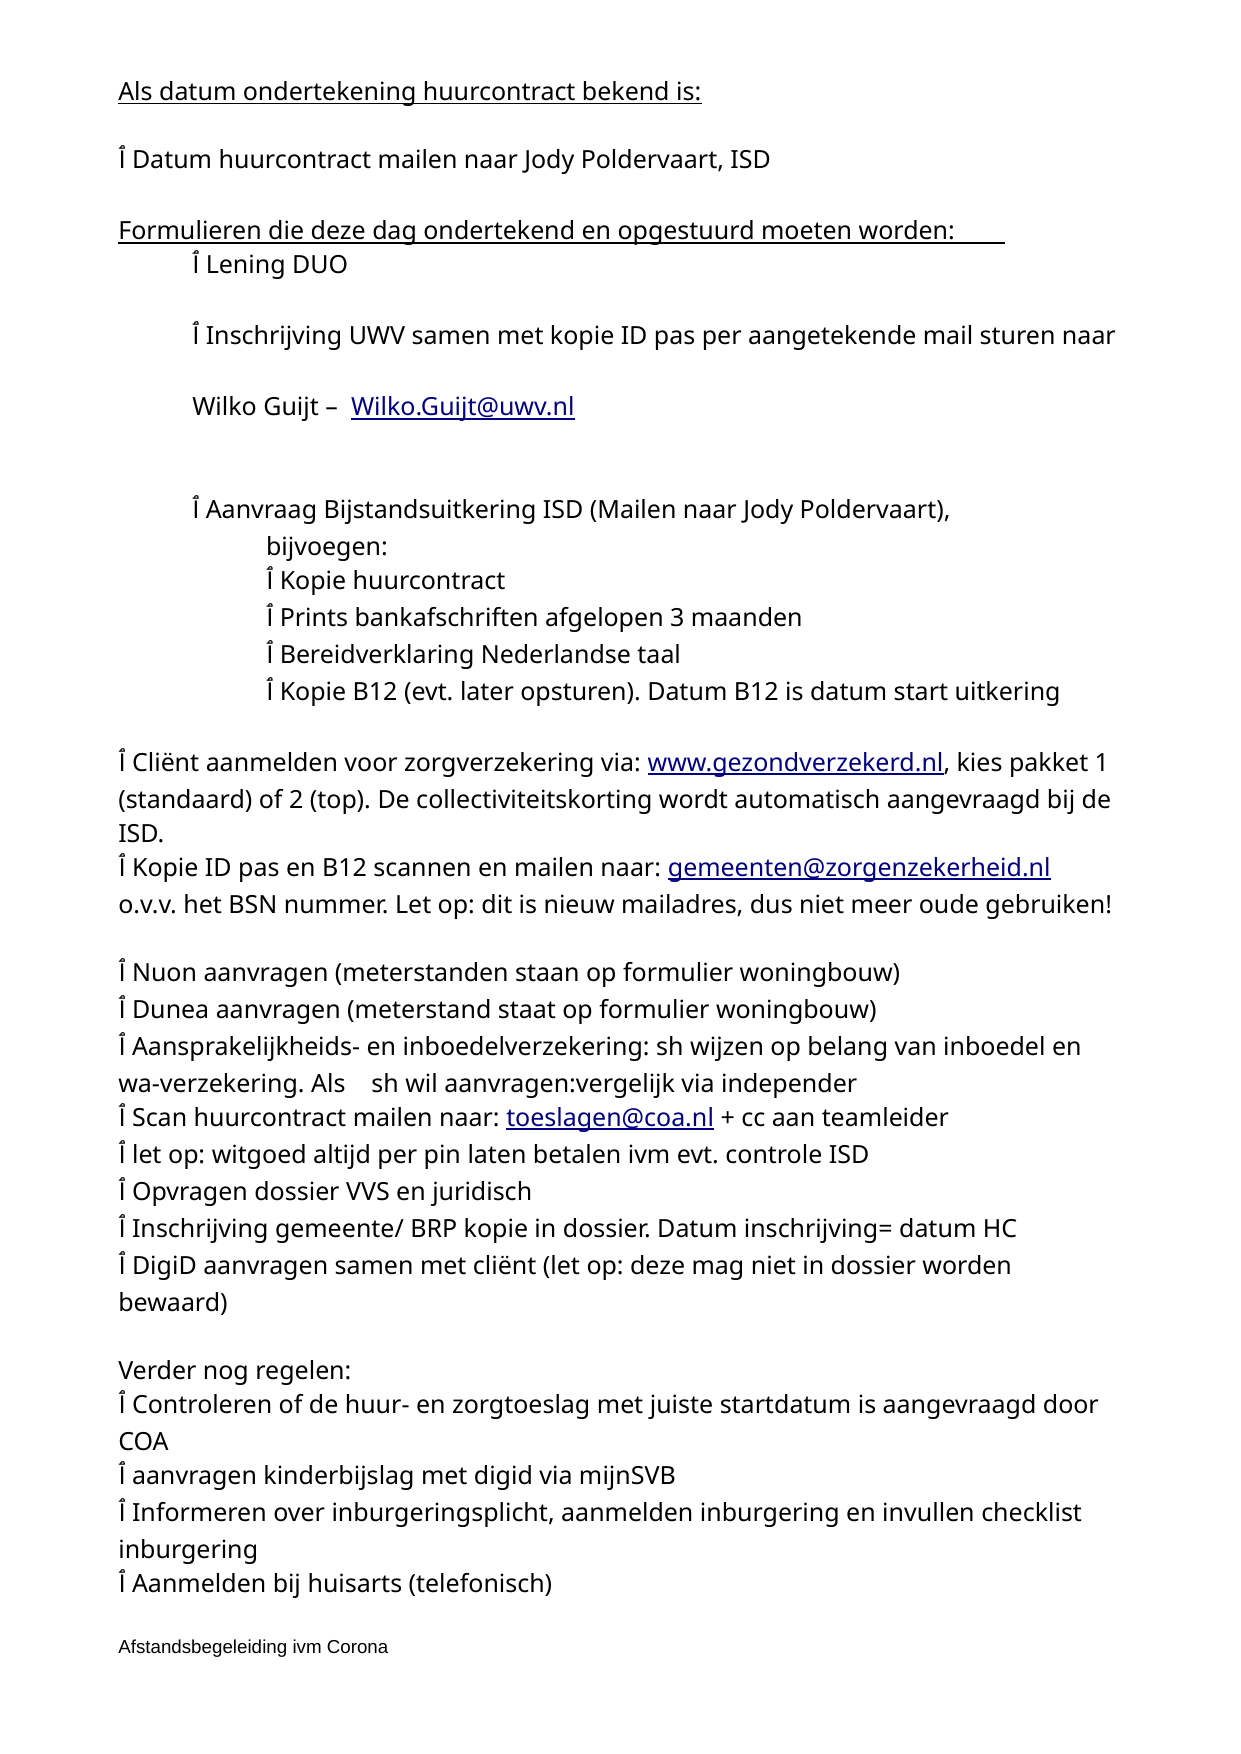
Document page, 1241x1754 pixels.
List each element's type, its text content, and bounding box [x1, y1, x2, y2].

text ٱ let op: witgoed altijd per pin laten betalen ivm evt. controle ISD [118, 1136, 1122, 1173]
text ٱ Aansprakelijkheids- en inboedelverzekering: sh wijzen op belang van inboedel en wa-verzekering. Als sh wil aanvragen:vergelijk via independer [118, 1028, 1122, 1099]
text ٱ Opvragen dossier VVS en juridisch [118, 1173, 1122, 1210]
text ٱ Kopie B12 (evt. later opsturen). Datum B12 is datum start uitkering [118, 673, 1122, 710]
text Als datum ondertekening huurcontract bekend is: [118, 74, 1122, 108]
text ٱ Aanvraag Bijstandsuitkering ISD (Mailen naar Jody Poldervaart), bijvoegen: [118, 491, 1122, 562]
text ٱ Cliënt aanmelden voor zorgverzekering via: www.gezondverzekerd.nl, kies pakket 1 (standaard) of 2 (top). De collectiviteitskorting wordt automatisch aangevraagd bij de ISD. [118, 744, 1122, 849]
text Formulieren die deze dag ondertekend en opgestuurd moeten worden: [118, 213, 1122, 247]
text ٱ aanvragen kinderbijslag met digid via mijnSVB [118, 1458, 1122, 1494]
text ٱ Aanmelden bij huisarts (telefonisch) [118, 1566, 1122, 1603]
text ٱ DigiD aanvragen samen met cliënt (let op: deze mag niet in dossier worden bewaard) [118, 1247, 1122, 1318]
text ٱ Controleren of de huur- en zorgtoeslag met juiste startdatum is aangevraagd door COA [118, 1387, 1122, 1458]
text Verder nog regelen: [118, 1352, 1122, 1387]
text ٱ Inschrijving UWV samen met kopie ID pas per aangetekende mail sturen naar [118, 318, 1122, 389]
text ٱ Informeren over inburgeringsplicht, aanmelden inburgering en invullen checklist inburgering [118, 1494, 1122, 1566]
text Wilko Guijt – Wilko.Guijt@uwv.nl [118, 389, 1122, 423]
text ٱ Inschrijving gemeente/ BRP kopie in dossier. Datum inschrijving= datum HC [118, 1210, 1122, 1247]
text ٱ Lening DUO [118, 247, 1122, 284]
text ٱ Datum huurcontract mailen naar Jody Poldervaart, ISD [118, 142, 1122, 179]
text ٱ Bereidverklaring Nederlandse taal [118, 636, 1122, 673]
text ٱ Scan huurcontract mailen naar: toeslagen@coa.nl + cc aan teamleider [118, 1099, 1122, 1136]
text ٱ Prints bankafschriften afgelopen 3 maanden [118, 599, 1122, 636]
text ٱ Dunea aanvragen (meterstand staat op formulier woningbouw) [118, 991, 1122, 1028]
text ٱ Nuon aanvragen (meterstanden staan op formulier woningbouw) [118, 954, 1122, 991]
text ٱ Kopie huurcontract [118, 562, 1122, 599]
text ٱ Kopie ID pas en B12 scannen en mailen naar: gemeenten@zorgenzekerheid.nl o.v.v. het BSN nummer. Let op: dit is nieuw mailadres, dus niet meer oude gebruiken! [118, 849, 1122, 920]
